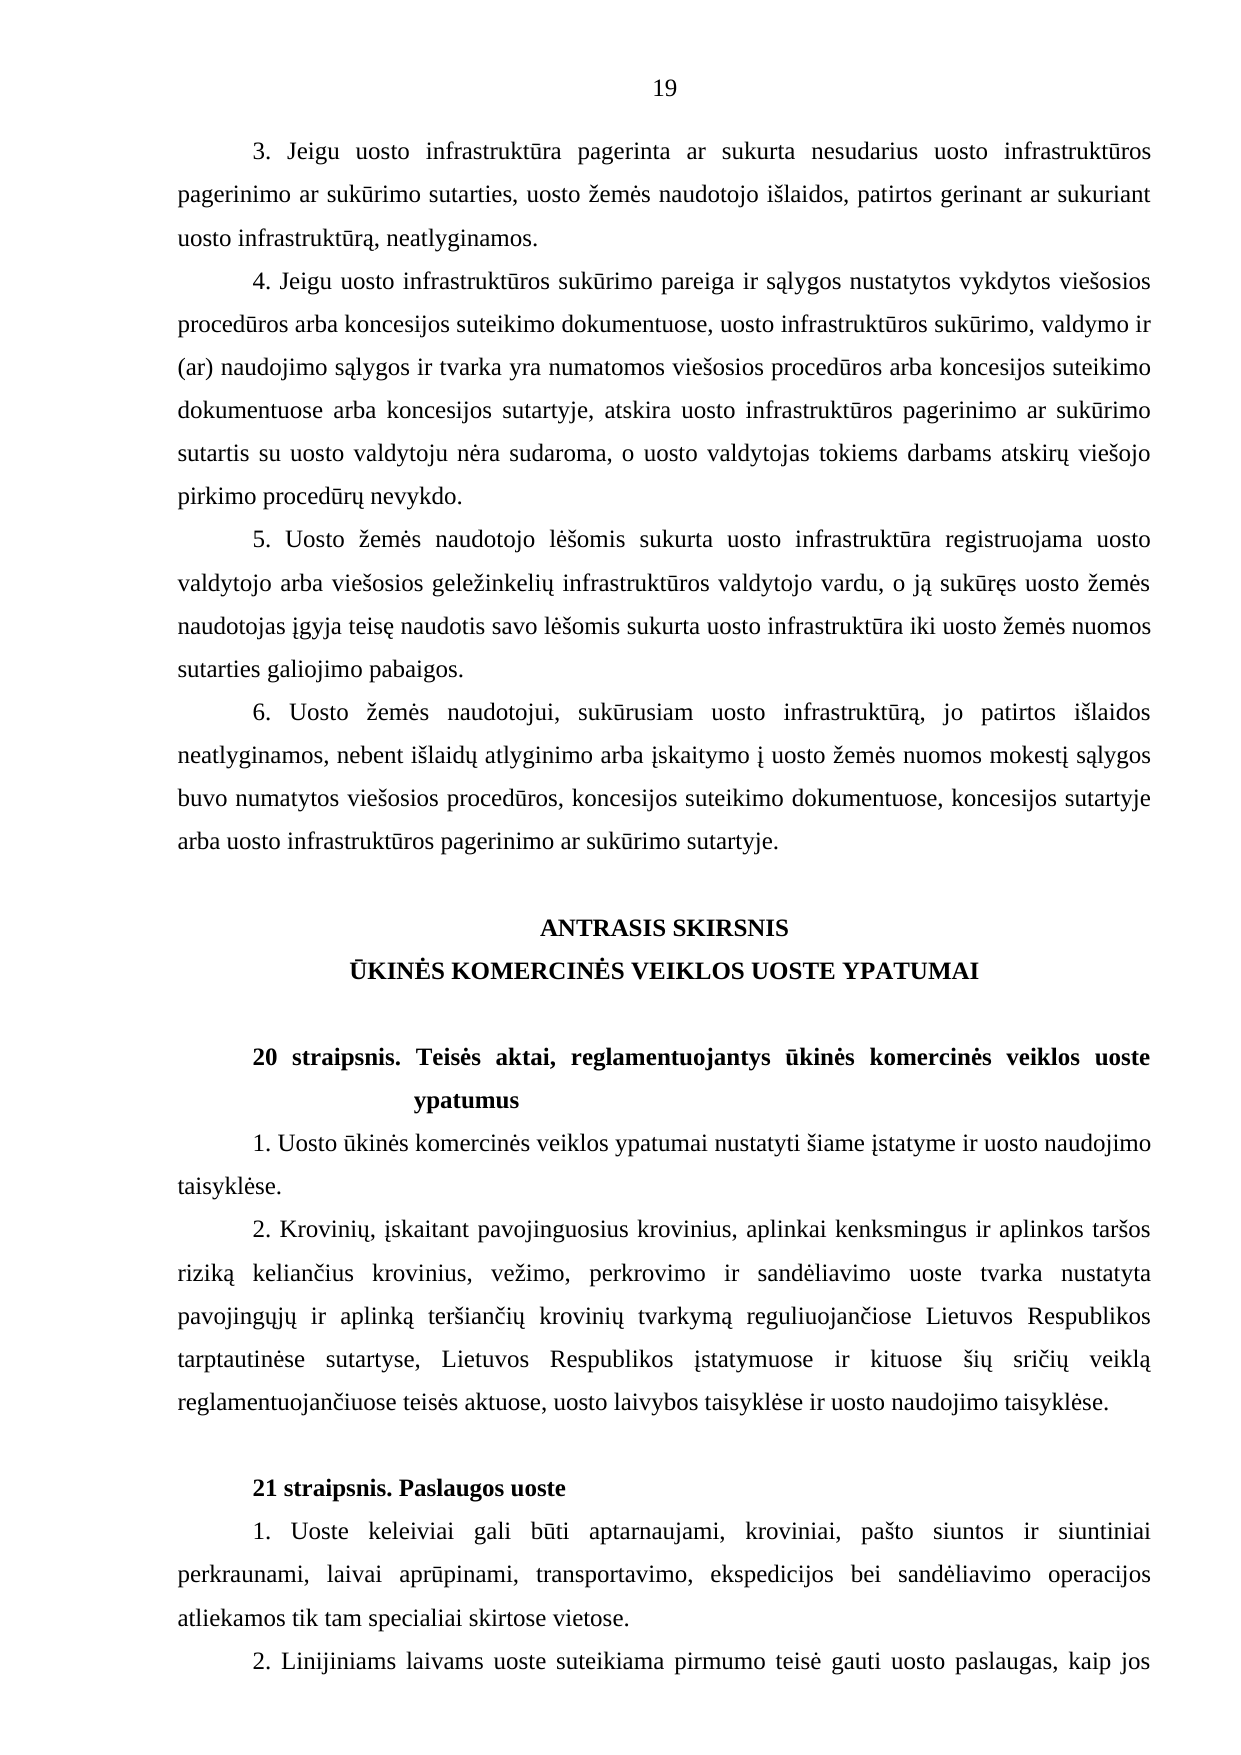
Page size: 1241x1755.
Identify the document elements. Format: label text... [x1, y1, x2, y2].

text 2. Linijiniams laivams uoste suteikiama pirmumo teisė gauti uosto paslaugas, kaip jos [177, 1646, 1152, 1674]
text 4. Jeigu uosto infrastruktūros sukūrimo pareiga ir sąlygos nustatytos vykdytos viešosios procedūros arba koncesijos suteikimo dokumentuose, uosto infrastruktūros sukūrimo, valdymo ir (ar) naudojimo sąlygos ir tvarka yra numatomos viešosios procedūros arba koncesijos suteikimo dokumentuose arba koncesijos sutartyje, atskira uosto infrastruktūros pagerinimo ar sukūrimo sutartis su uosto valdytoju nėra sudaroma, o uosto valdytojas tokiems darbams atskirų viešojo pirkimo procedūrų nevykdo. [177, 266, 1152, 510]
text 5. Uosto žemės naudotojo lėšomis sukurta uosto infrastruktūra registruojama uosto valdytojo arba viešosios geležinkelių infrastruktūros valdytojo vardu, o ją sukūręs uosto žemės naudotojas įgyja teisę naudotis savo lėšomis sukurta uosto infrastruktūra iki uosto žemės nuomos sutarties galiojimo pabaigos. [177, 524, 1152, 683]
text 3. Jeigu uosto infrastruktūra pagerinta ar sukurta nesudarius uosto infrastruktūros pagerinimo ar sukūrimo sutarties, uosto žemės naudotojo išlaidos, patirtos gerinant ar sukuriant uosto infrastruktūrą, neatlyginamos. [177, 136, 1152, 251]
text 1. Uosto ūkinės komercinės veiklos ypatumai nustatyti šiame įstatyme ir uosto naudojimo taisyklėse. [177, 1128, 1152, 1200]
text ANTRASIS SKIRSNIS [177, 913, 1152, 941]
text 1. Uoste keleiviai gali būti aptarnaujami, kroviniai, pašto siuntos ir siuntiniai perkraunami, laivai aprūpinami, transportavimo, ekspedicijos bei sandėliavimo operacijos atliekamos tik tam specialiai skirtose vietose. [177, 1516, 1152, 1631]
text 6. Uosto žemės naudotojui, sukūrusiam uosto infrastruktūrą, jo patirtos išlaidos neatlyginamos, nebent išlaidų atlyginimo arba įskaitymo į uosto žemės nuomos mokestį sąlygos buvo numatytos viešosios procedūros, koncesijos suteikimo dokumentuose, koncesijos sutartyje arba uosto infrastruktūros pagerinimo ar sukūrimo sutartyje. [177, 697, 1152, 855]
text ŪKINĖS KOMERCINĖS VEIKLOS UOSTE YPATUMAI [177, 956, 1152, 984]
text 21 straipsnis. Paslaugos uoste [177, 1473, 1152, 1502]
text 2. Krovinių, įskaitant pavojinguosius krovinius, aplinkai kenksmingus ir aplinkos taršos riziką keliančius krovinius, vežimo, perkrovimo ir sandėliavimo uoste tvarka nustatyta pavojingųjų ir aplinką teršiančių krovinių tvarkymą reguliuojančiose Lietuvos Respublikos tarptautinėse sutartyse, Lietuvos Respublikos įstatymuose ir kituose šių sričių veiklą reglamentuojančiuose teisės aktuose, uosto laivybos taisyklėse ir uosto naudojimo taisyklėse. [177, 1214, 1152, 1416]
text 20 straipsnis. Teisės aktai, reglamentuojantys ūkinės komercinės veiklos uoste ypatumus [252, 1042, 1152, 1114]
